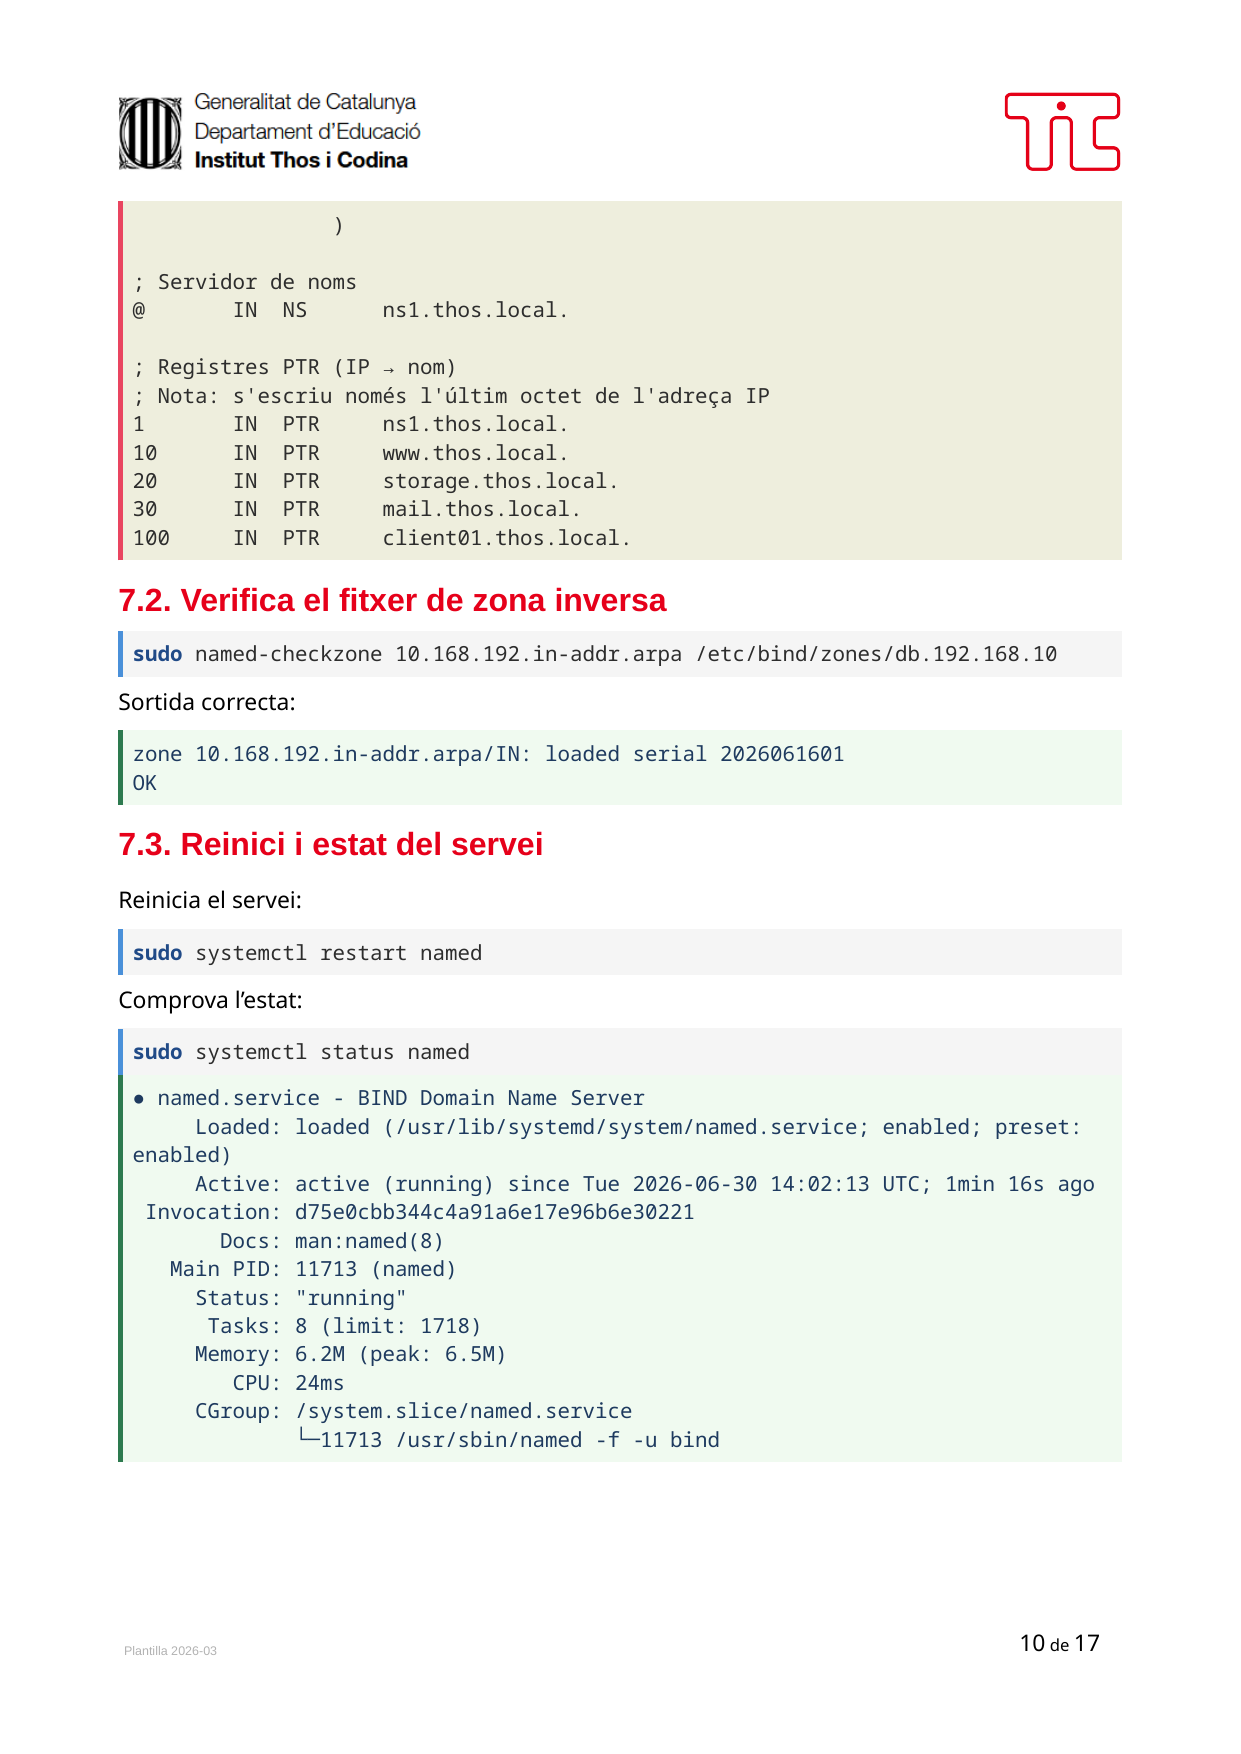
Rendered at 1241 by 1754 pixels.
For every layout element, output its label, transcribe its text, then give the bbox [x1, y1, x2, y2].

text CGroup: /system.slice/named.service [123, 1396, 1122, 1425]
text Docs: man:named(8) [123, 1226, 1122, 1254]
picture [1004, 92, 1123, 171]
text └─11713 /usr/sbin/named -f -u bind [123, 1425, 1122, 1462]
text @ IN NS ns1.thos.local. [123, 296, 1122, 324]
text Status: "running" [123, 1283, 1122, 1311]
text zone 10.168.192.in-addr.arpa/IN: loaded serial 2026061601 [123, 730, 1122, 768]
text Comprova l’estat: [118, 984, 1122, 1015]
text Memory: 6.2M (peak: 6.5M) [123, 1339, 1122, 1368]
text sudo named-checkzone 10.168.192.in-addr.arpa /etc/bind/zones/db.192.168.10 [123, 631, 1122, 677]
text Loaded: loaded (/usr/lib/systemd/system/named.service; enabled; preset: enabled) [123, 1112, 1122, 1169]
text Main PID: 11713 (named) [123, 1254, 1122, 1283]
text 10 IN PTR www.thos.local. [123, 438, 1122, 466]
text Sortida correcta: [118, 686, 1122, 717]
subtitle 7.3. Reinici i estat del servei [118, 826, 1122, 863]
text Invocation: d75e0cbb344c4a91a6e17e96b6e30221 [123, 1197, 1122, 1226]
text ) [123, 201, 1122, 239]
text sudo systemctl status named [118, 1028, 1122, 1075]
text 1 IN PTR ns1.thos.local. [123, 409, 1122, 438]
text sudo systemctl restart named [123, 929, 1122, 975]
text Tasks: 8 (limit: 1718) [123, 1311, 1122, 1339]
text Active: active (running) since Tue 2026-06-30 14:02:13 UTC; 1min 16s ago [123, 1169, 1122, 1197]
text CPU: 24ms [123, 1368, 1122, 1396]
text ● named.service - BIND Domain Name Server [123, 1075, 1122, 1112]
text 20 IN PTR storage.thos.local. [123, 466, 1122, 494]
text OK [123, 768, 1122, 805]
text ; Nota: s'escriu només l'últim octet de l'adreça IP [123, 381, 1122, 409]
text ; Registres PTR (IP → nom) [123, 352, 1122, 381]
text 100 IN PTR client01.thos.local. [123, 523, 1122, 560]
text ; Servidor de noms [123, 267, 1122, 296]
text Reinicia el servei: [118, 884, 1122, 915]
picture [118, 92, 422, 171]
text 30 IN PTR mail.thos.local. [123, 494, 1122, 523]
subtitle 7.2. Verifica el fitxer de zona inversa [118, 581, 1122, 618]
